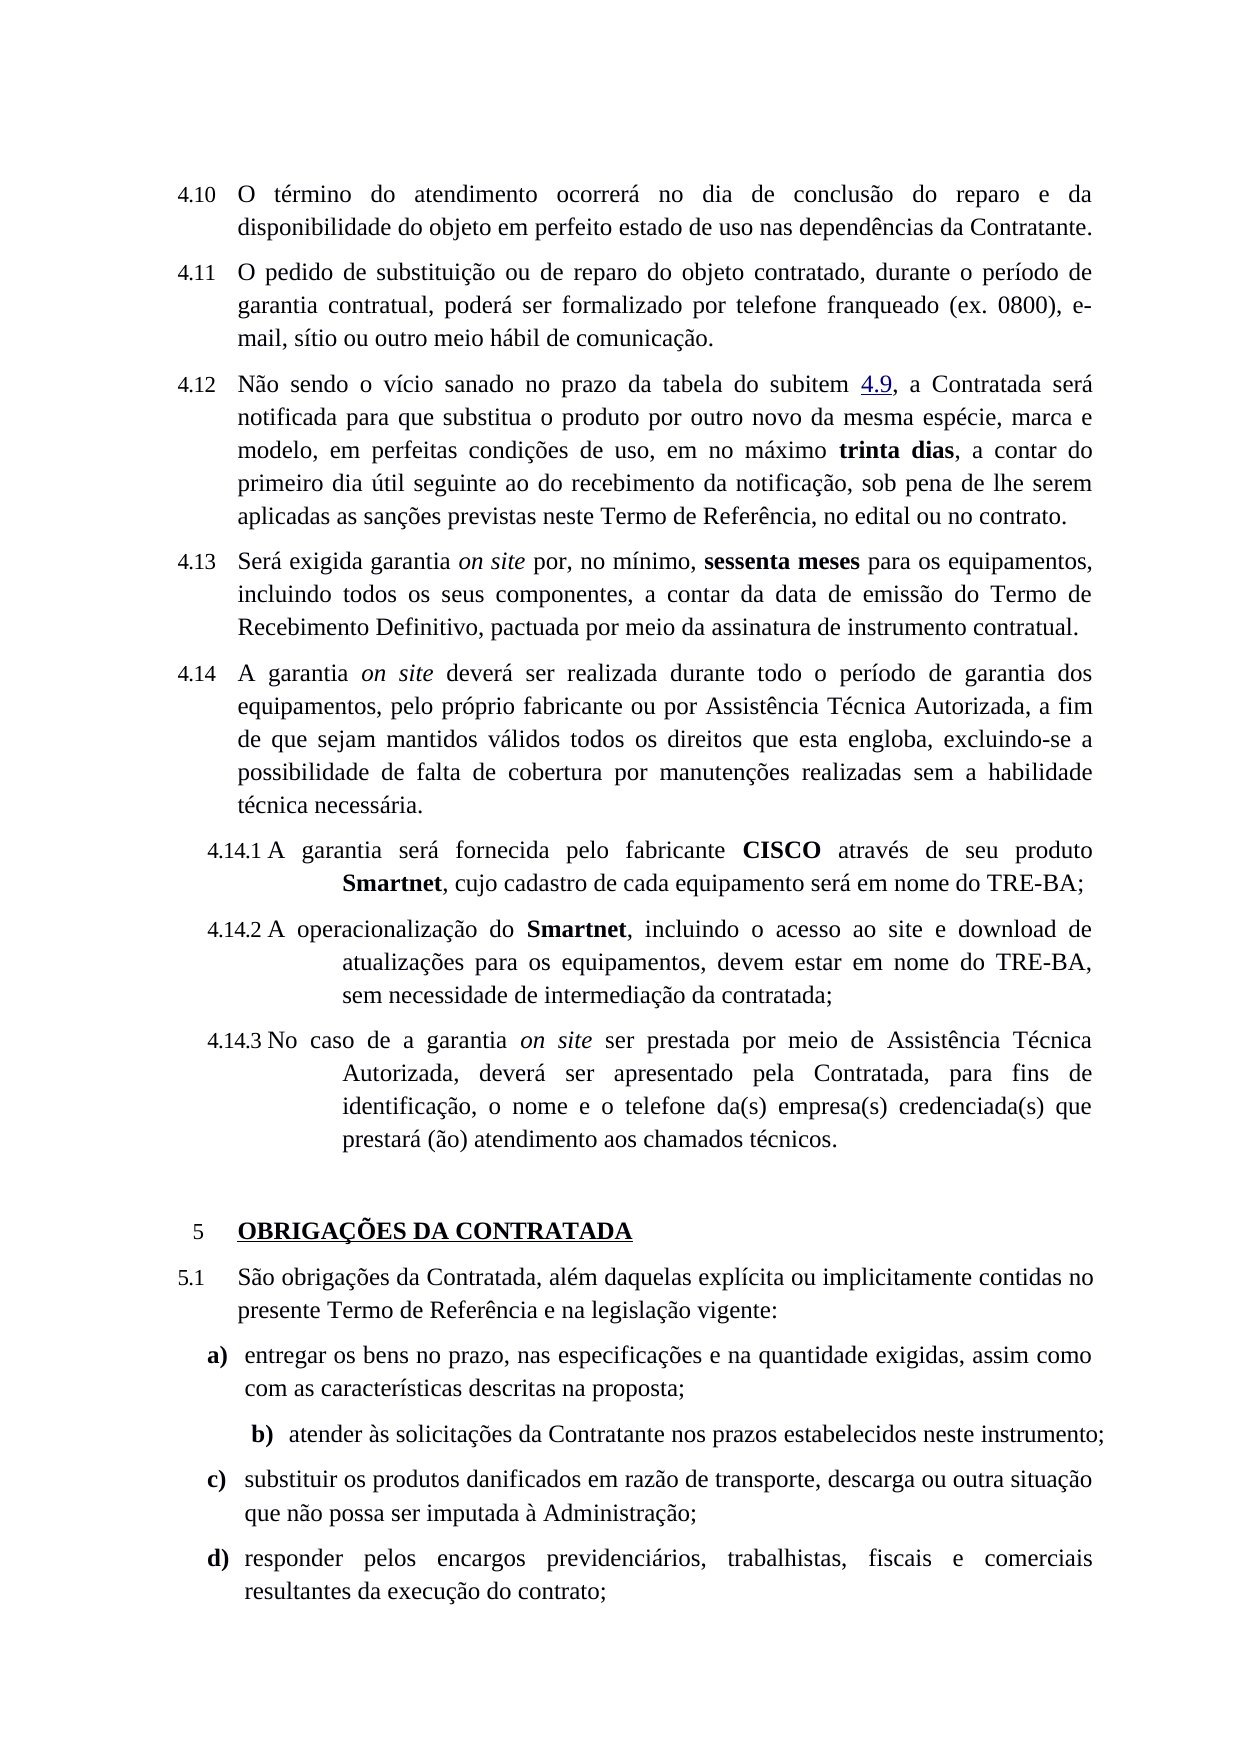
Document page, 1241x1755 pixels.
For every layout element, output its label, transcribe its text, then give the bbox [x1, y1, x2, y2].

list A garantia será fornecida pelo fabricante CISCO através de seu produto Smartnet, cujo cadastro de cada equipamento será em nome do TRE-BA; [207, 835, 1093, 897]
list responder pelos encargos previdenciários, trabalhistas, fiscais e comerciais resultantes da execução do contrato; [207, 1543, 1092, 1605]
list A garantia on site deverá ser realizada durante todo o período de garantia dos equipamentos, pelo próprio fabricante ou por Assistência Técnica Autorizada, a fim de que sejam mantidos válidos todos os direitos que esta engloba, excluindo-se a possibilidade de falta de cobertura por manutenções realizadas sem a habilidade técnica necessária. [177, 658, 1093, 819]
list Não sendo o vício sanado no prazo da tabela do subitem 4.9, a Contratada será notificada para que substitua o produto por outro novo da mesma espécie, marca e modelo, em perfeitas condições de uso, em no máximo trinta dias, a contar do primeiro dia útil seguinte ao do recebimento da notificação, sob pena de lhe serem aplicadas as sanções previstas neste Termo de Referência, no edital ou no contrato. [177, 369, 1093, 529]
list substituir os produtos danificados em razão de transporte, descarga ou outra situação que não possa ser imputada à Administração; [207, 1464, 1093, 1526]
list No caso de a garantia on site ser prestada por meio de Assistência Técnica Autorizada, deverá ser apresentado pela Contratada, para fins de identificação, o nome e o telefone da(s) empresa(s) credenciada(s) que prestará (ão) atendimento aos chamados técnicos. [207, 1025, 1093, 1153]
list entregar os bens no prazo, nas especificações e na quantidade exigidas, assim como com as características descritas na proposta; [207, 1340, 1092, 1402]
list Será exigida garantia on site por, no mínimo, sessenta meses para os equipamentos, incluindo todos os seus componentes, a contar da data de emissão do Termo de Recebimento Definitivo, pactuada por meio da assinatura de instrumento contratual. [177, 546, 1093, 641]
list O pedido de substituição ou de reparo do objeto contratado, durante o período de garantia contratual, poderá ser formalizado por telefone franqueado (ex. 0800), e- mail, sítio ou outro meio hábil de comunicação. [177, 257, 1093, 352]
list OBRIGAÇÕES DA CONTRATADA [192, 1216, 1137, 1244]
list São obrigações da Contratada, além daquelas explícita ou implicitamente contidas no presente Termo de Referência e na legislação vigente: [177, 1262, 1093, 1324]
list O término do atendimento ocorrerá no dia de conclusão do reparo e da disponibilidade do objeto em perfeito estado de uso nas dependências da Contratante. [177, 179, 1093, 241]
list A operacionalização do Smartnet, incluindo o acesso ao site e download de atualizações para os equipamentos, devem estar em nome do TRE-BA, sem necessidade de intermediação da contratada; [207, 914, 1093, 1009]
list atender às solicitações da Contratante nos prazos estabelecidos neste instrumento; [251, 1419, 1137, 1448]
